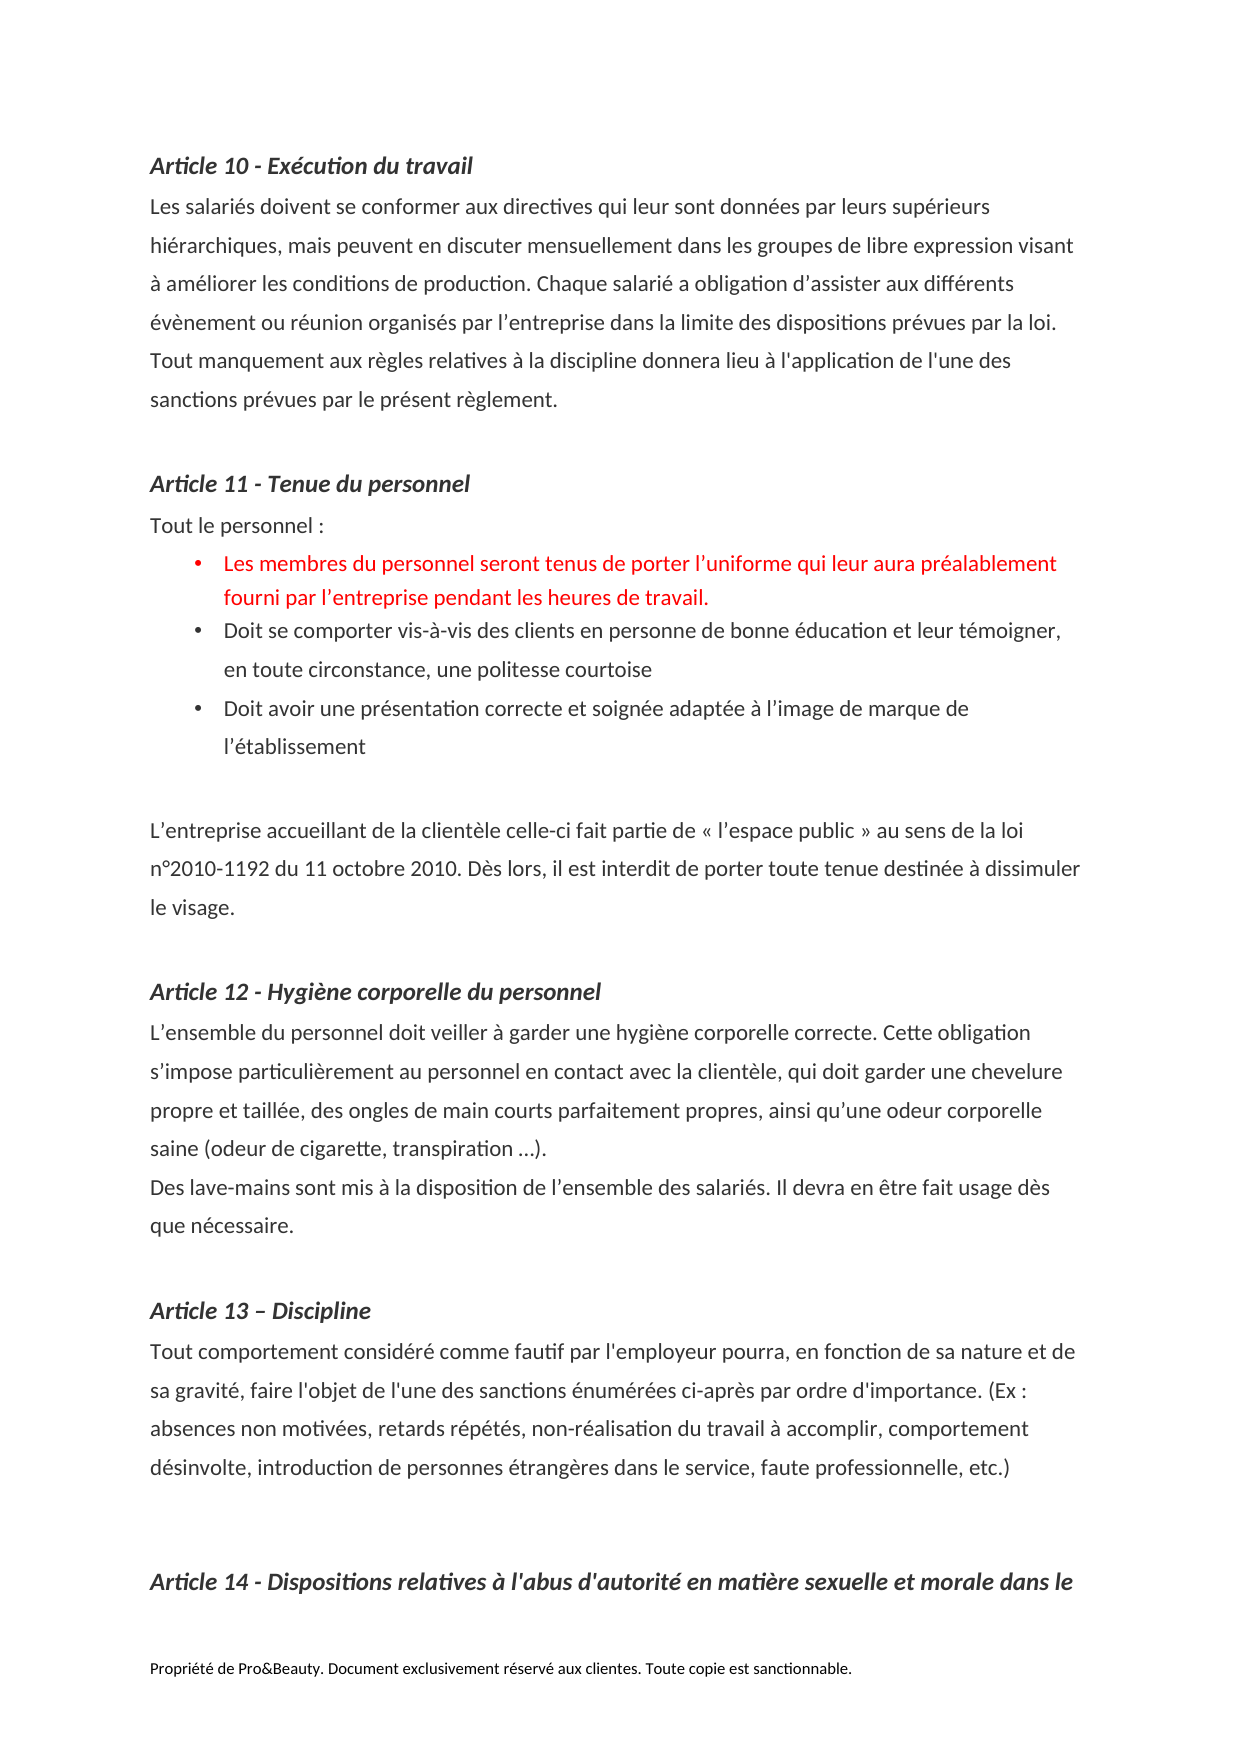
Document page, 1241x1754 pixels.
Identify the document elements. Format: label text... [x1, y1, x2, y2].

text Article 11 - Tenue du personnel [150, 469, 1090, 499]
list Doit avoir une présentation correcte et soignée adaptée à l’image de marque de l’établissement [194, 694, 1090, 760]
text Article 13 – Discipline [150, 1295, 1090, 1326]
text Tout comportement considéré comme fautif par l'employeur pourra, en fonction de sa nature et de sa gravité, faire l'objet de l'une des sanctions énumérées ci-après par ordre d'importance. (Ex : absences non motivées, retards répétés, non-réalisation du travail à accomplir, comportement désinvolte, introduction de personnes étrangères dans le service, faute professionnelle, etc.) [150, 1337, 1090, 1481]
text Article 10 - Exécution du travail [150, 150, 1090, 181]
text L’entreprise accueillant de la clientèle celle-ci fait partie de « l’espace public » au sens de la loi n°2010-1192 du 11 octobre 2010. Dès lors, il est interdit de porter toute tenue destinée à dissimuler le visage. [150, 816, 1090, 921]
text L’ensemble du personnel doit veiller à garder une hygiène corporelle correcte. Cette obligation s’impose particulièrement au personnel en contact avec la clientèle, qui doit garder une chevelure propre et taillée, des ongles de main courts parfaitement propres, ainsi qu’une odeur corporelle saine (odeur de cigarette, transpiration …). [150, 1018, 1090, 1162]
text Les salariés doivent se conformer aux directives qui leur sont données par leurs supérieurs hiérarchiques, mais peuvent en discuter mensuellement dans les groupes de libre expression visant à améliorer les conditions de production. Chaque salarié a obligation d’assister aux différents évènement ou réunion organisés par l’entreprise dans la limite des dispositions prévues par la loi. Tout manquement aux règles relatives à la discipline donnera lieu à l'application de l'une des sanctions prévues par le présent règlement. [150, 192, 1090, 413]
list Doit se comporter vis-à-vis des clients en personne de bonne éducation et leur témoigner, en toute circonstance, une politesse courtoise [194, 616, 1090, 683]
text Article 12 - Hygiène corporelle du personnel [150, 976, 1090, 1007]
text Article 14 - Dispositions relatives à l'abus d'autorité en matière sexuelle et morale dans le [150, 1492, 1090, 1596]
list Les membres du personnel seront tenus de porter l’uniforme qui leur aura préalablement fourni par l’entreprise pendant les heures de travail. [194, 549, 1090, 611]
text Des lave-mains sont mis à la disposition de l’ensemble des salariés. Il devra en être fait usage dès que nécessaire. [150, 1173, 1090, 1240]
text Tout le personnel : [150, 511, 1090, 539]
